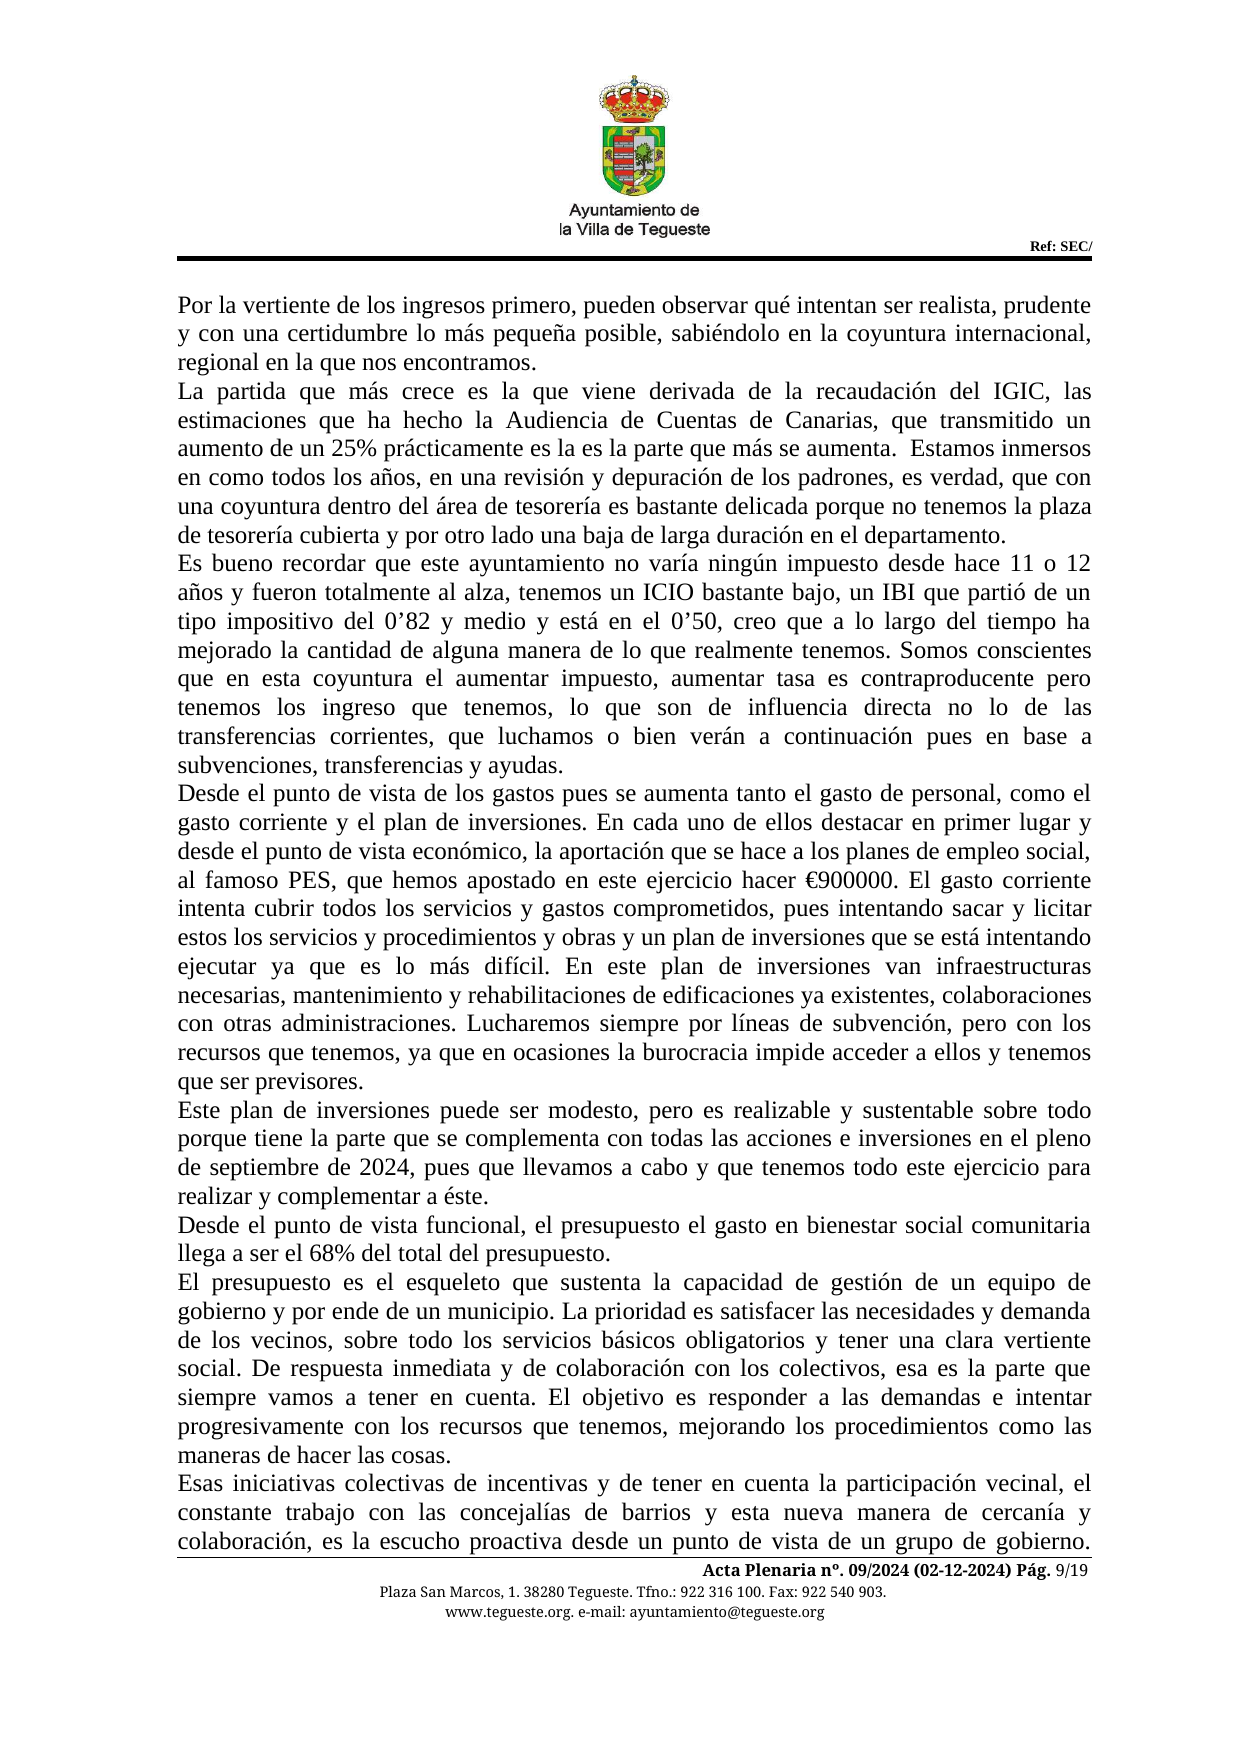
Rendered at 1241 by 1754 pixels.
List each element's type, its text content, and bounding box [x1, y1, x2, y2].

text Es bueno recordar que este ayuntamiento no varía ningún impuesto desde hace 11 o 12 años y fueron totalmente al alza, tenemos un ICIO bastante bajo, un IBI que partió de un tipo impositivo del 0’82 y medio y está en el 0’50, creo que a lo largo del tiempo ha mejorado la cantidad de alguna manera de lo que realmente tenemos. Somos conscientes que en esta coyuntura el aumentar impuesto, aumentar tasa es contraproducente pero tenemos los ingreso que tenemos, lo que son de influencia directa no lo de las transferencias corrientes, que luchamos o bien verán a continuación pues en base a subvenciones, transferencias y ayudas. [177, 548, 1092, 778]
text Desde el punto de vista funcional, el presupuesto el gasto en bienestar social comunitaria llega a ser el 68% del total del presupuesto. [177, 1210, 1092, 1267]
text Este plan de inversiones puede ser modesto, pero es realizable y sustentable sobre todo porque tiene la parte que se complementa con todas las acciones e inversiones en el pleno de septiembre de 2024, pues que llevamos a cabo y que tenemos todo este ejercicio para realizar y complementar a éste. [177, 1095, 1092, 1210]
text El presupuesto es el esqueleto que sustenta la capacidad de gestión de un equipo de gobierno y por ende de un municipio. La prioridad es satisfacer las necesidades y demanda de los vecinos, sobre todo los servicios básicos obligatorios y tener una clara vertiente social. De respuesta inmediata y de colaboración con los colectivos, esa es la parte que siempre vamos a tener en cuenta. El objetivo es responder a las demandas e intentar progresivamente con los recursos que tenemos, mejorando los procedimientos como las maneras de hacer las cosas. [177, 1267, 1092, 1468]
text Desde el punto de vista de los gastos pues se aumenta tanto el gasto de personal, como el gasto corriente y el plan de inversiones. En cada uno de ellos destacar en primer lugar y desde el punto de vista económico, la aportación que se hace a los planes de empleo social, al famoso PES, que hemos apostado en este ejercicio hacer €900000. El gasto corriente intenta cubrir todos los servicios y gastos comprometidos, pues intentando sacar y licitar estos los servicios y procedimientos y obras y un plan de inversiones que se está intentando ejecutar ya que es lo más difícil. En este plan de inversiones van infraestructuras necesarias, mantenimiento y rehabilitaciones de edificaciones ya existentes, colaboraciones con otras administraciones. Lucharemos siempre por líneas de subvención, pero con los recursos que tenemos, ya que en ocasiones la burocracia impide acceder a ellos y tenemos que ser previsores. [177, 778, 1092, 1095]
text La partida que más crece es la que viene derivada de la recaudación del IGIC, las estimaciones que ha hecho la Audiencia de Cuentas de Canarias, que transmitido un aumento de un 25% prácticamente es la es la parte que más se aumenta. Estamos inmersos en como todos los años, en una revisión y depuración de los padrones, es verdad, que con una coyuntura dentro del área de tesorería es bastante delicada porque no tenemos la plaza de tesorería cubierta y por otro lado una baja de larga duración en el departamento. [177, 376, 1092, 548]
text Por la vertiente de los ingresos primero, pueden observar qué intentan ser realista, prudente y con una certidumbre lo más pequeña posible, sabiéndolo en la coyuntura internacional, regional en la que nos encontramos. [177, 290, 1092, 376]
text Esas iniciativas colectivas de incentivas y de tener en cuenta la participación vecinal, el constante trabajo con las concejalías de barrios y esta nueva manera de cercanía y colaboración, es la escucho proactiva desde un punto de vista de un grupo de gobierno. [177, 1468, 1092, 1555]
